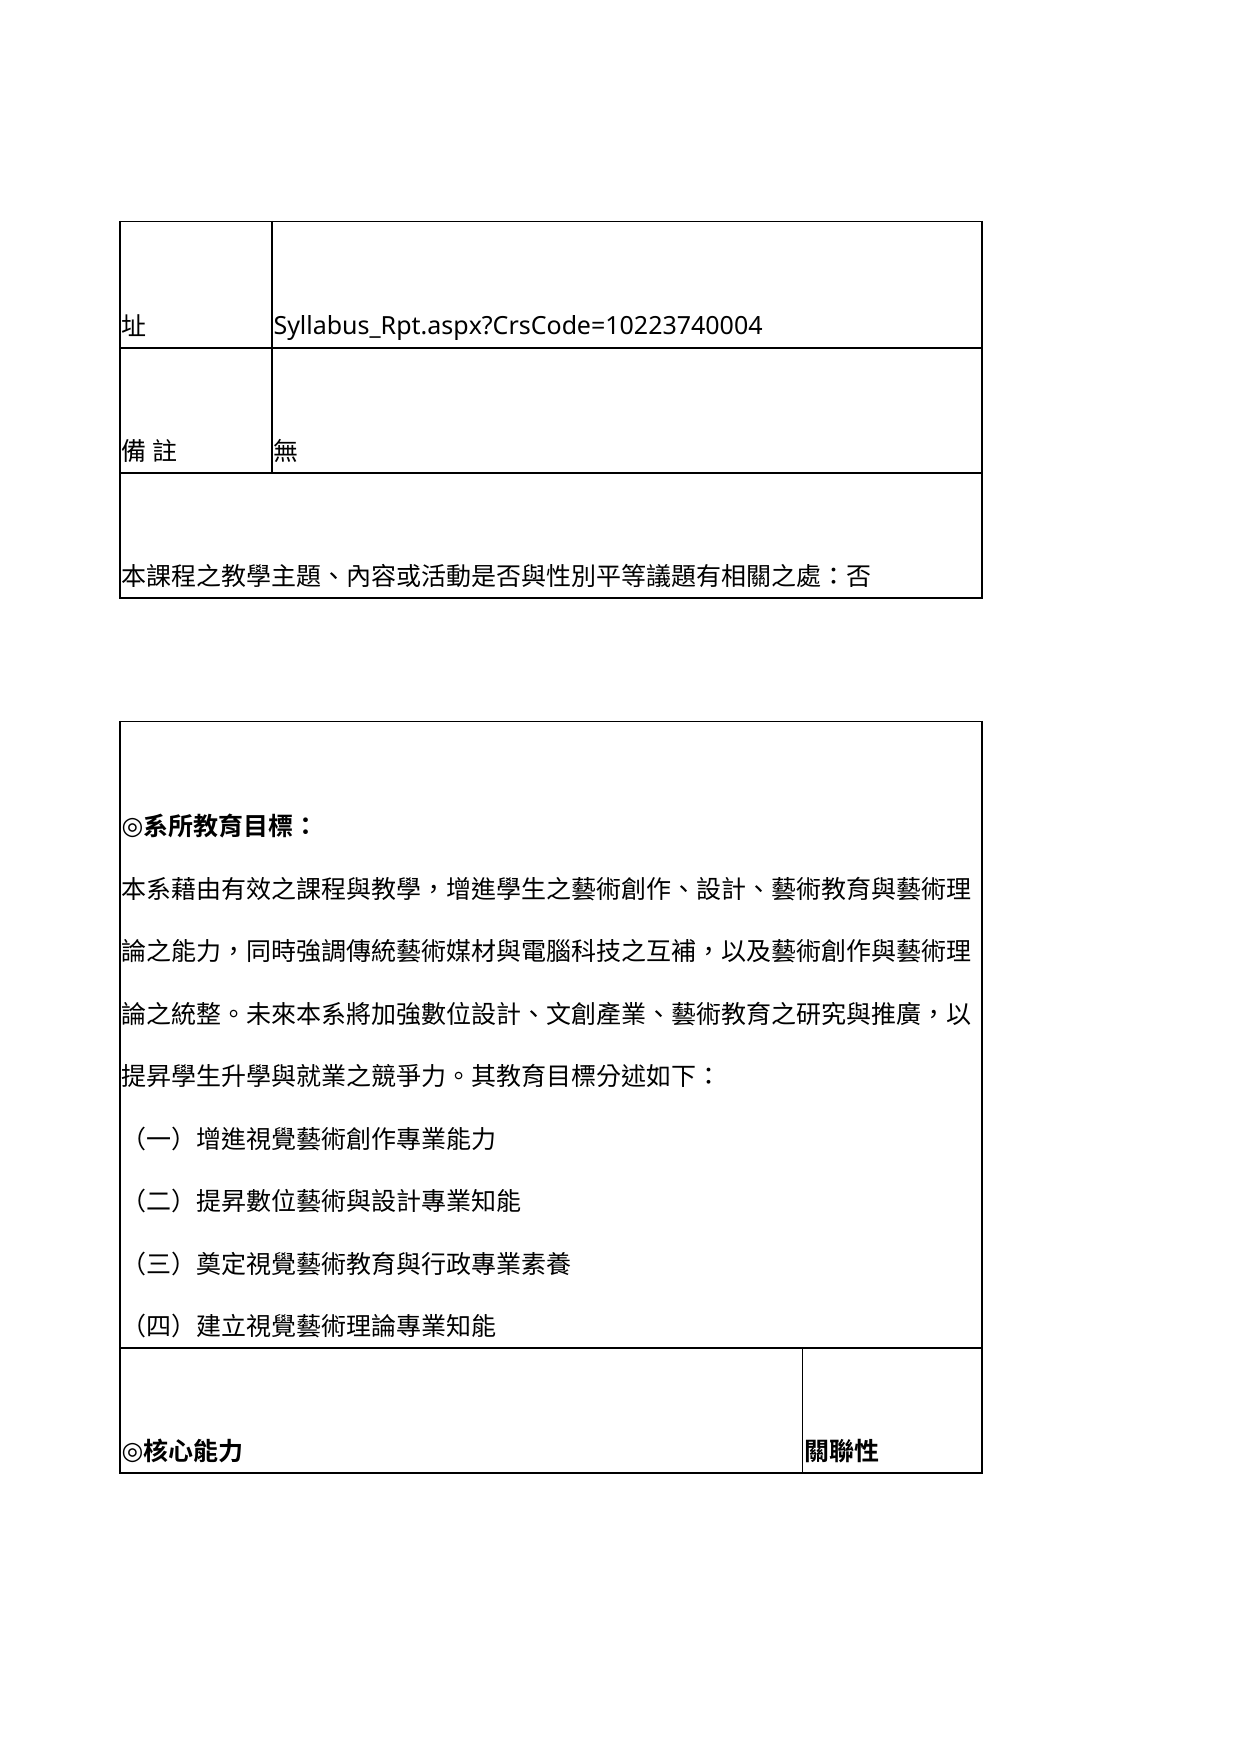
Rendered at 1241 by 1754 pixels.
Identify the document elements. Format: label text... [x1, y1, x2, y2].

table_cell Syllabus_Rpt.aspx?CrsCode=10223740004 [273, 222, 981, 347]
table_cell 關聯性 [803, 1349, 981, 1472]
table_cell [118, 158, 983, 1476]
table_cell ◎核心能力 [121, 1349, 802, 1472]
table_cell 無 [273, 349, 981, 472]
table_cell 備 註 [121, 349, 271, 472]
table_cell 址 [121, 222, 271, 347]
table_cell 本課程之教學主題、內容或活動是否與性別平等議題有相關之處：否 [121, 474, 981, 597]
table_header ◎系所教育目標： 本系藉由有效之課程與教學，增進學生之藝術創作、設計、藝術教育與藝術理論之能力，同時強調傳統藝術媒材與電腦科技之互補，以及藝術創作與藝術理論之統整。未來本系將加強數位設計、文創產業、藝術教育之研究與推廣，以提昇學生升學與就業之競爭力。其教育目標分述如下： （一）增進視覺藝術創作專業能力 （二）提昇數位藝術與設計專業知能 （三）奠定視覺藝術教育與行政專業素養 （四）建立視覺藝術理論專業知能 [121, 722, 981, 1347]
